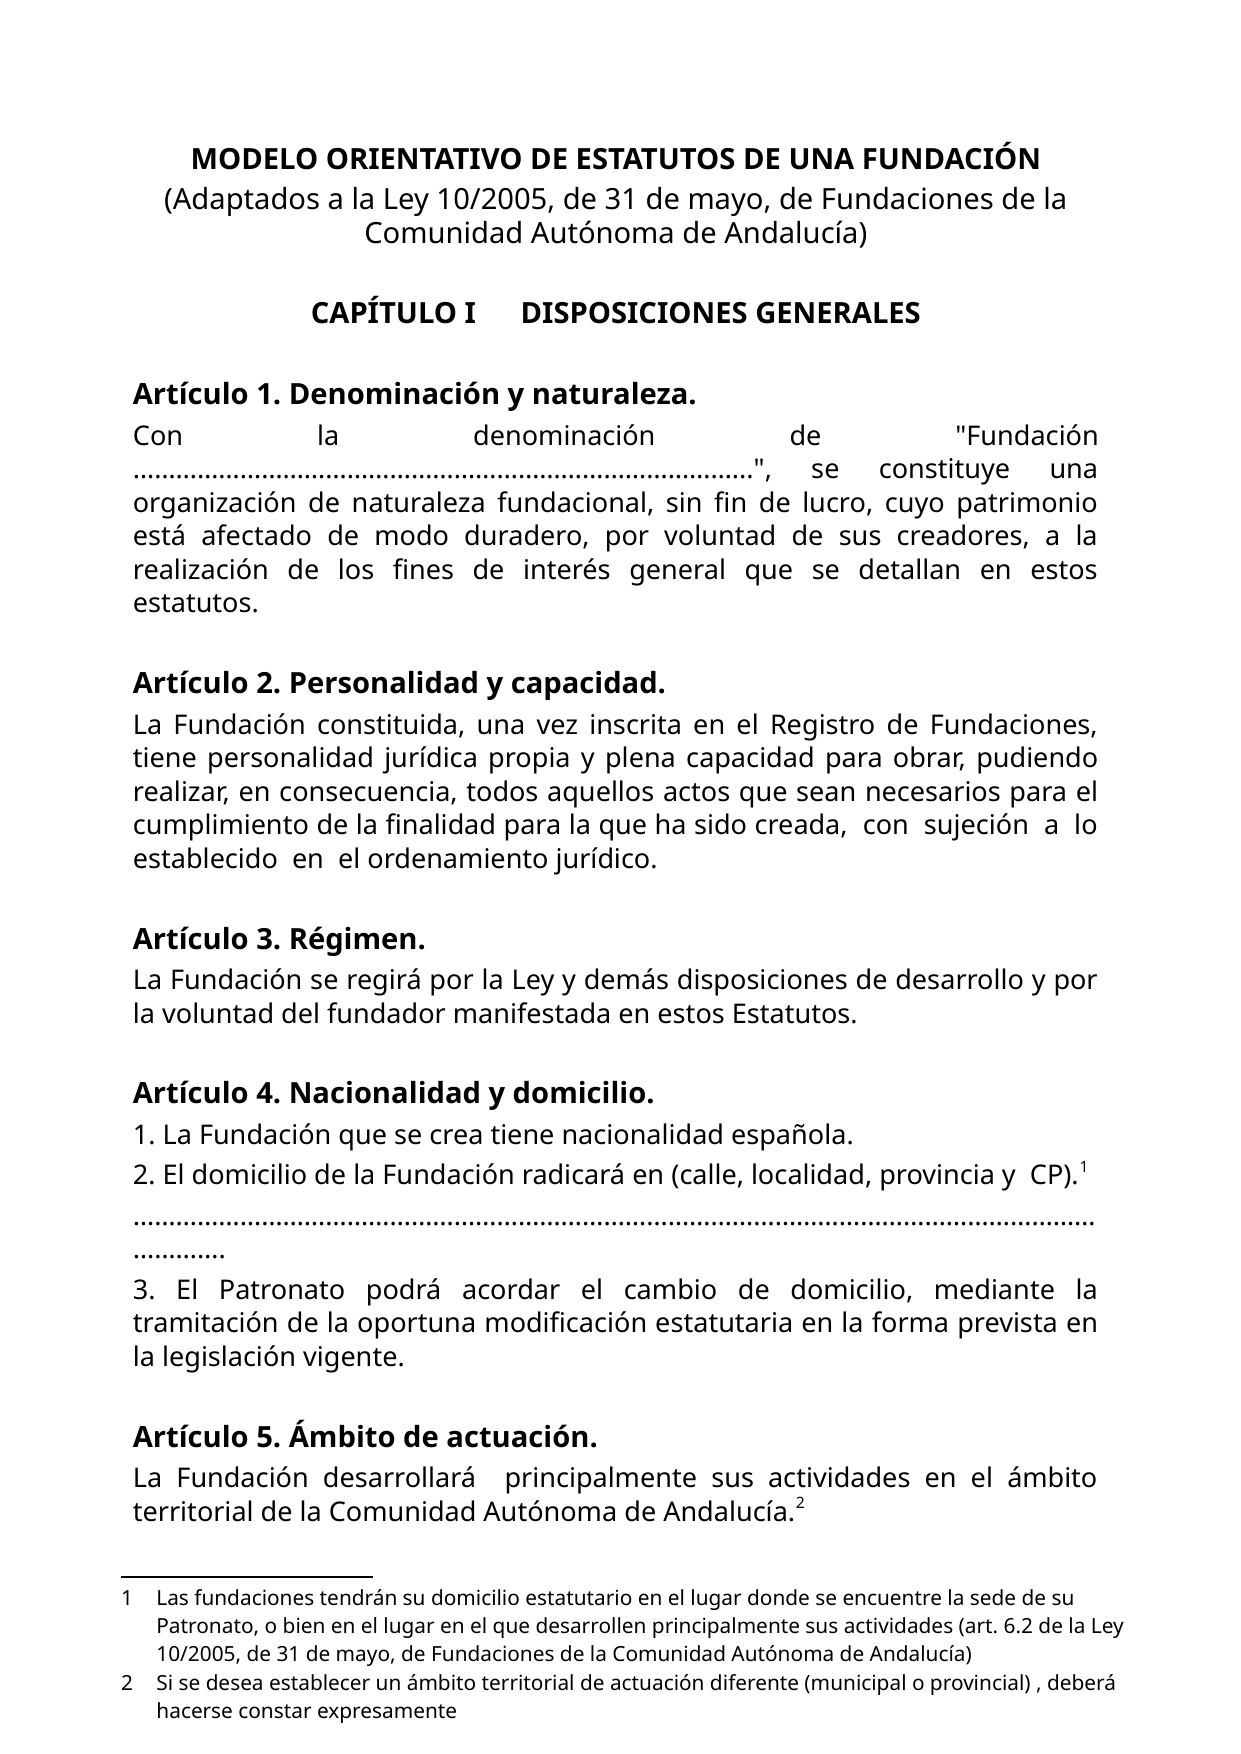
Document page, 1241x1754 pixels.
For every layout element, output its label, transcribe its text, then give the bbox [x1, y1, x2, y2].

text (Adaptados a la Ley 10/2005, de 31 de mayo, de Fundaciones de la Comunidad Autónoma de Andalucía) [133, 183, 1099, 250]
text Artículo 2. Personalidad y capacidad. [133, 667, 1099, 700]
text 3. El Patronato podrá acordar el cambio de domicilio, mediante la tramitación de la oportuna modificación estatutaria en la forma prevista en la legislación vigente. [133, 1272, 1099, 1373]
text CAPÍTULO I DISPOSICIONES GENERALES [133, 297, 1099, 331]
text Las fundaciones tendrán su domicilio estatutario en el lugar donde se encuentre la sede de su Patronato, o bien en el lugar en el que desarrollen principalmente sus actividades (art. 6.2 de la Ley 10/2005, de 31 de mayo, de Fundaciones de la Comunidad Autónoma de Andalucía) [121, 1583, 1128, 1668]
text Si se desea establecer un ámbito territorial de actuación diferente (municipal o provincial) , deberá hacerse constar expresamente [121, 1668, 1128, 1725]
text MODELO ORIENTATIVO DE ESTATUTOS DE UNA FUNDACIÓN [133, 142, 1099, 176]
text La Fundación se regirá por la Ley y demás disposiciones de desarrollo y por la voluntad del fundador manifestada en estos Estatutos. [133, 963, 1099, 1030]
text …………………………………………………………………………………………………………………………………. [133, 1198, 1099, 1265]
text Artículo 5. Ámbito de actuación. [133, 1420, 1099, 1454]
text 1. La Fundación que se crea tiene nacionalidad española. [133, 1117, 1099, 1151]
text Con la denominación de "Fundación …………………………………………………………………………...", se constituye una organización de naturaleza fundacional, sin fin de lucro, cuyo patrimonio está afectado de modo duradero, por voluntad de sus creadores, a la realización de los fines de interés general que se detallan en estos estatutos. [133, 418, 1099, 619]
text La Fundación constituida, una vez inscrita en el Registro de Fundaciones, tiene personalidad jurídica propia y plena capacidad para obrar, pudiendo realizar, en consecuencia, todos aquellos actos que sean necesarios para el cumplimiento de la finalidad para la que ha sido creada, con sujeción a lo establecido en el ordenamiento jurídico. [133, 707, 1099, 875]
text 2. El domicilio de la Fundación radicará en (calle, localidad, provincia y CP). [133, 1158, 1099, 1191]
text Artículo 4. Nacionalidad y domicilio. [133, 1077, 1099, 1111]
text Artículo 3. Régimen. [133, 922, 1099, 956]
text La Fundación desarrollará principalmente sus actividades en el ámbito territorial de la Comunidad Autónoma de Andalucía. [133, 1461, 1099, 1528]
text Artículo 1. Denominación y naturaleza. [133, 378, 1099, 411]
